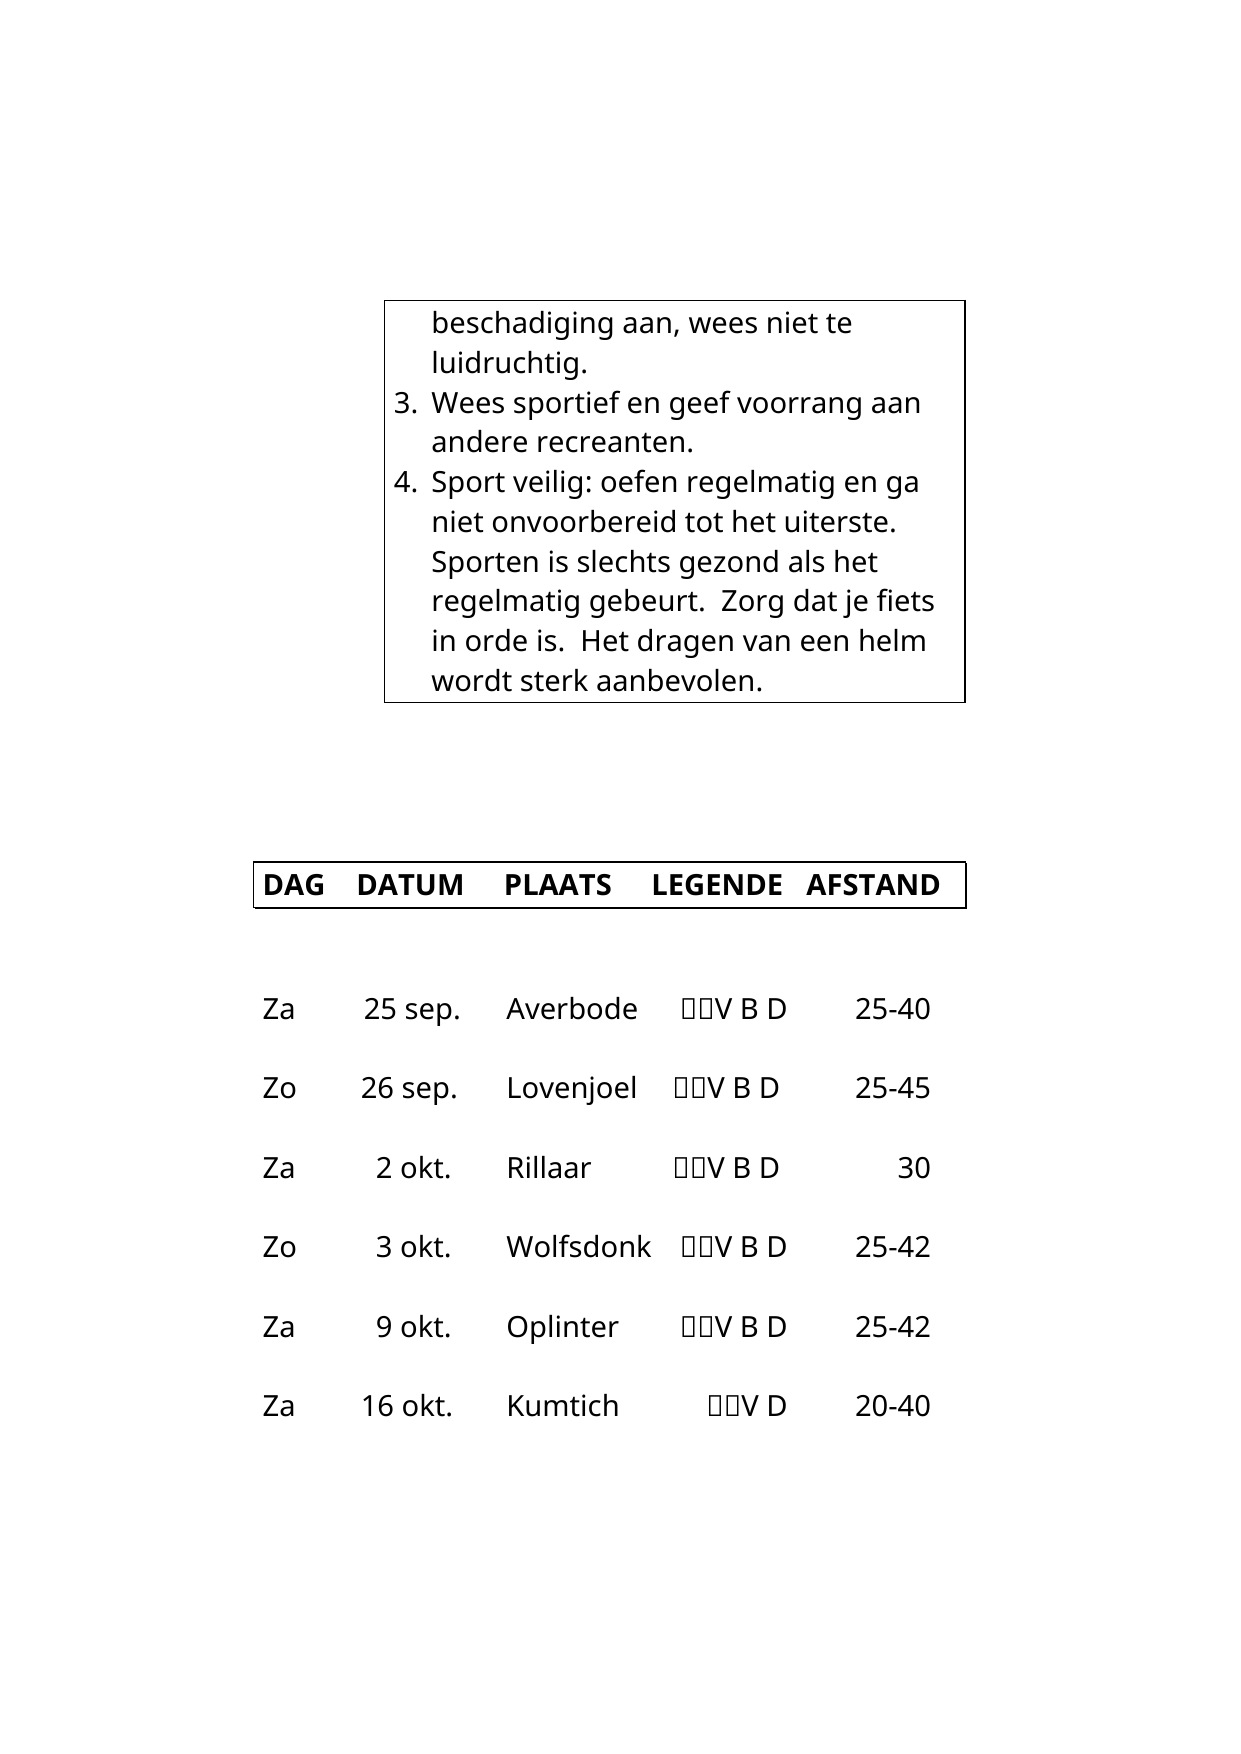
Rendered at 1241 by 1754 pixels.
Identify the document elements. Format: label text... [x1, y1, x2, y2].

text Zo 3 okt. Wolfsdonk V B D 25-42 [262, 1227, 956, 1266]
list Sport veilig: oefen regelmatig en ga niet onvoorbereid tot het uiterste. Sporten is slechts gezond als het regelmatig gebeurt. Zorg dat je fiets in orde is. Het dragen van een helm wordt sterk aanbevolen. [385, 458, 964, 702]
text Za 9 okt. Oplinter V B D 25-42 [262, 1306, 956, 1346]
list Wees sportief en geef voorrang aan andere recreanten. [385, 379, 964, 458]
list beschadiging aan, wees niet te luidruchtig. [385, 301, 964, 379]
text Za 16 okt. Kumtich V D 20-40 [262, 1385, 956, 1425]
subtitle DAG DATUM PLAATS LEGENDE AFSTAND [254, 863, 965, 907]
text Zo 26 sep. Lovenjoel V B D 25-45 [262, 1068, 956, 1107]
subtitle Za 25 sep. Averbode V B D 25-40 [262, 988, 956, 1028]
text Za 2 okt. Rillaar V B D 30 [262, 1147, 956, 1187]
